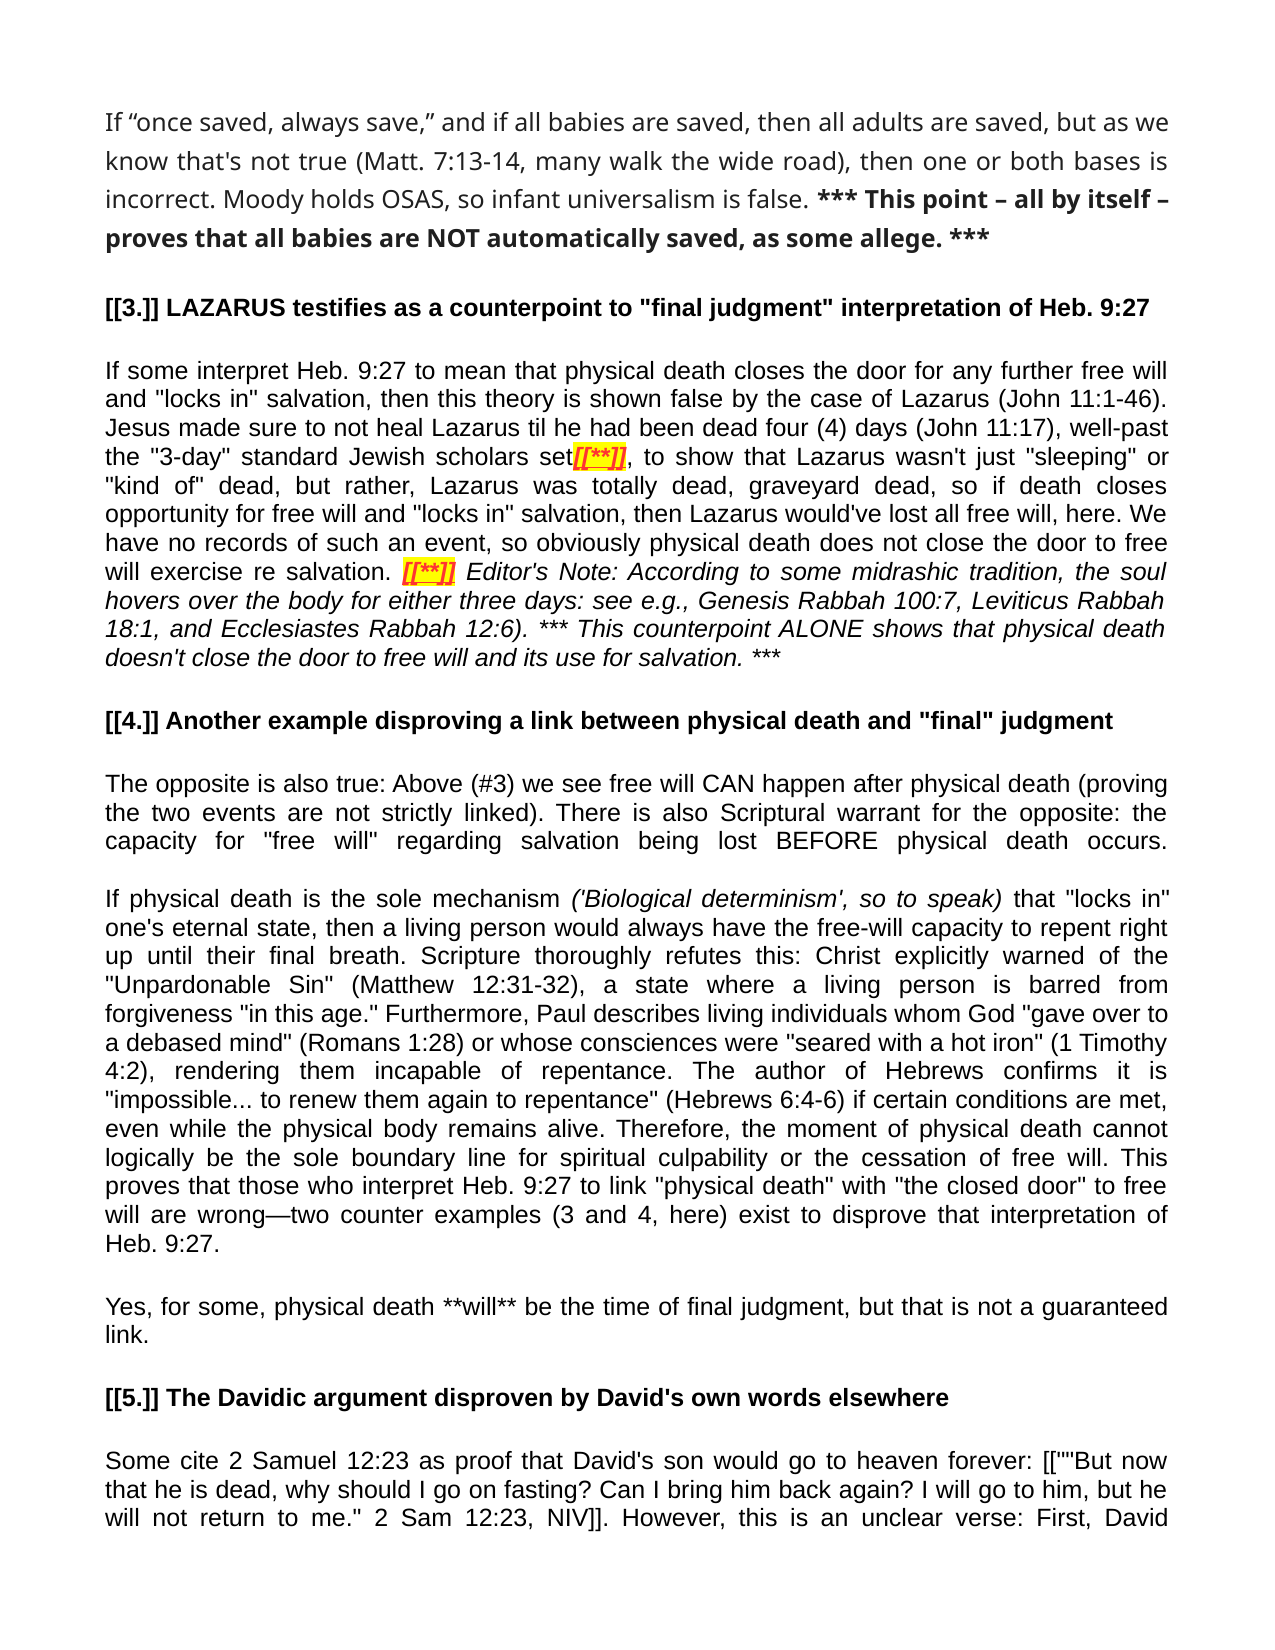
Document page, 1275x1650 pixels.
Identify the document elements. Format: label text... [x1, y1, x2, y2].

text The opposite is also true: Above (#3) we see free will CAN happen after physical death (proving the two events are not strictly linked). There is also Scriptural warrant for the opposite: the capacity for "free will" regarding salvation being lost BEFORE physical death occurs. If physical death is the sole mechanism ('Biological determinism', so to speak) that "locks in" one's eternal state, then a living person would always have the free-will capacity to repent right up until their final breath. Scripture thoroughly refutes this: Christ explicitly warned of the "Unpardonable Sin" (Matthew 12:31-32), a state where a living person is barred from forgiveness "in this age." Furthermore, Paul describes living individuals whom God "gave over to a debased mind" (Romans 1:28) or whose consciences were "seared with a hot iron" (1 Timothy 4:2), rendering them incapable of repentance. The author of Hebrews confirms it is "impossible... to renew them again to repentance" (Hebrews 6:4-6) if certain conditions are met, even while the physical body remains alive. Therefore, the moment of physical death cannot logically be the sole boundary line for spiritual culpability or the cessation of free will. This proves that those who interpret Heb. 9:27 to link "physical death" with "the closed door" to free will are wrong—two counter examples (3 and 4, here) exist to disprove that interpretation of Heb. 9:27. [105, 769, 1170, 1257]
text [[3.]] LAZARUS testifies as a counterpoint to "final judgment" interpretation of Heb. 9:27 [105, 293, 1170, 322]
text [[5.]] The Davidic argument disproven by David's own words elsewhere [105, 1383, 1170, 1412]
text If “once saved, always save,” and if all babies are saved, then all adults are saved, but as we know that's not true (Matt. 7:13-14, many walk the wide road), then one or both bases is incorrect. Moody holds OSAS, so infant universalism is false. *** This point – all by itself – proves that all babies are NOT automatically saved, as some allege. *** [105, 105, 1170, 254]
text Yes, for some, physical death **will** be the time of final judgment, but that is not a guaranteed link. [105, 1292, 1170, 1349]
text Some cite 2 Samuel 12:23 as proof that David's son would go to heaven forever: [[""But now that he is dead, why should I go on fasting? Can I bring him back again? I will go to him, but he will not return to me." 2 Sam 12:23, NIV]]. However, this is an unclear verse: First, David [105, 1446, 1170, 1532]
text If some interpret Heb. 9:27 to mean that physical death closes the door for any further free will and "locks in" salvation, then this theory is shown false by the case of Lazarus (John 11:1-46). Jesus made sure to not heal Lazarus til he had been dead four (4) days (John 11:17), well-past the "3-day" standard Jewish scholars set[[**]], to show that Lazarus wasn't just "sleeping" or "kind of" dead, but rather, Lazarus was totally dead, graveyard dead, so if death closes opportunity for free will and "locks in" salvation, then Lazarus would've lost all free will, here. We have no records of such an event, so obviously physical death does not close the door to free will exercise re salvation. [[**]] Editor's Note: According to some midrashic tradition, the soul hovers over the body for either three days: see e.g., Genesis Rabbah 100:7, Leviticus Rabbah 18:1, and Ecclesiastes Rabbah 12:6). *** This counterpoint ALONE shows that physical death doesn't close the door to free will and its use for salvation. *** [105, 356, 1170, 672]
text [[4.]] Another example disproving a link between physical death and "final" judgment [105, 706, 1170, 735]
